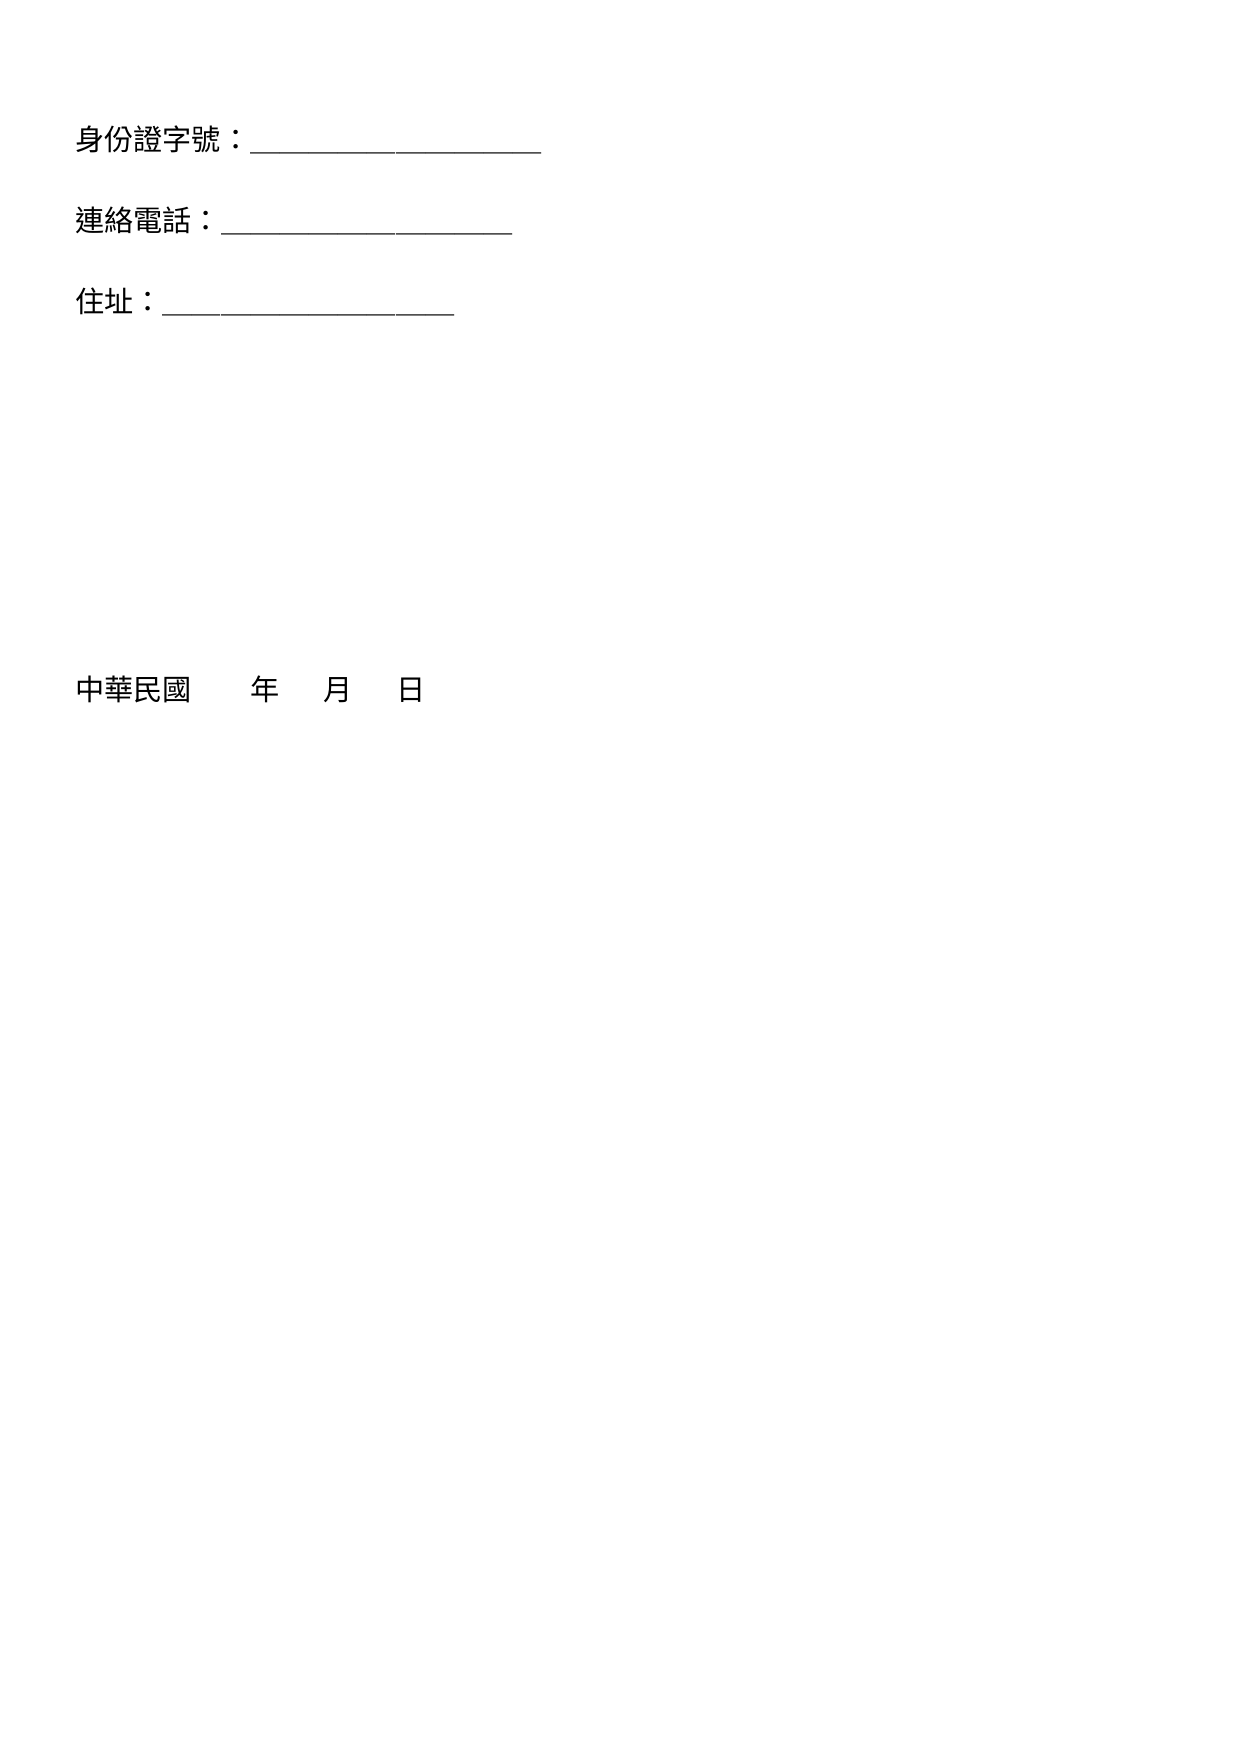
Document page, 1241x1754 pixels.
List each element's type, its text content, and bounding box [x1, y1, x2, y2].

text 身份證字號：＿＿＿＿＿＿＿＿＿＿ [75, 96, 1165, 158]
text 中華民國 年 月 日 [75, 646, 1165, 708]
text 住址：＿＿＿＿＿＿＿＿＿＿ [75, 258, 1165, 321]
text 連絡電話：＿＿＿＿＿＿＿＿＿＿ [75, 177, 1165, 239]
